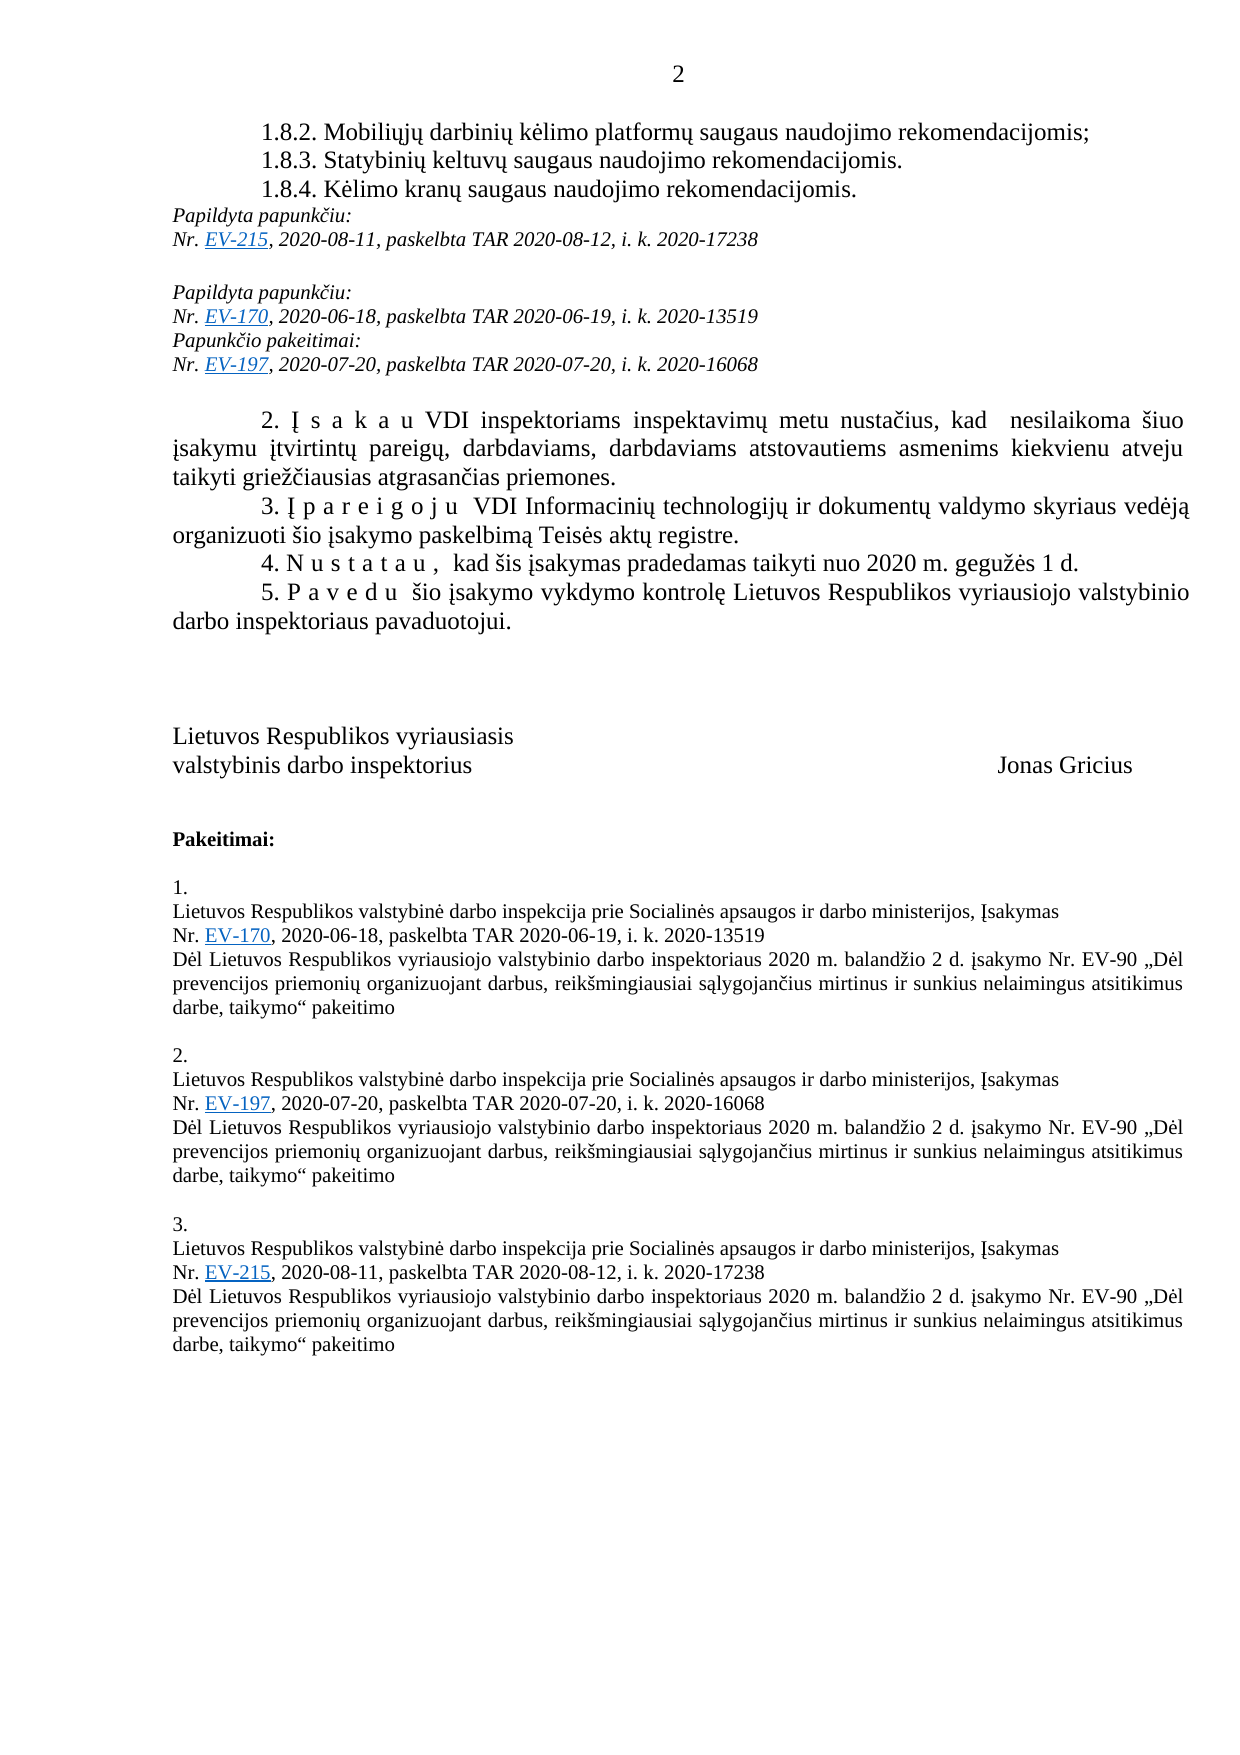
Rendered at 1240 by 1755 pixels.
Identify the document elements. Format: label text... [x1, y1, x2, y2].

text 2. [172, 1043, 1184, 1067]
text 1. [172, 875, 1184, 899]
text valstybinis darbo inspektorius Jonas Gricius [172, 750, 1184, 778]
text Papunkčio pakeitimai: [172, 328, 1184, 352]
text Lietuvos Respublikos valstybinė darbo inspekcija prie Socialinės apsaugos ir darbo ministerijos, Įsakymas [172, 899, 1184, 923]
text 1.8.2. Mobiliųjų darbinių kėlimo platformų saugaus naudojimo rekomendacijomis; [172, 117, 1184, 145]
text Lietuvos Respublikos vyriausiasis [172, 721, 1184, 750]
text Lietuvos Respublikos valstybinė darbo inspekcija prie Socialinės apsaugos ir darbo ministerijos, Įsakymas [172, 1067, 1184, 1091]
text Dėl Lietuvos Respublikos vyriausiojo valstybinio darbo inspektoriaus 2020 m. balandžio 2 d. įsakymo Nr. EV-90 „Dėl prevencijos priemonių organizuojant darbus, reikšmingiausiai sąlygojančius mirtinus ir sunkius nelaimingus atsitikimus darbe, taikymo“ pakeitimo [172, 1115, 1184, 1187]
text Dėl Lietuvos Respublikos vyriausiojo valstybinio darbo inspektoriaus 2020 m. balandžio 2 d. įsakymo Nr. EV-90 „Dėl prevencijos priemonių organizuojant darbus, reikšmingiausiai sąlygojančius mirtinus ir sunkius nelaimingus atsitikimus darbe, taikymo“ pakeitimo [172, 1284, 1184, 1356]
text Nr. EV-215, 2020-08-11, paskelbta TAR 2020-08-12, i. k. 2020-17238 [172, 1260, 1184, 1284]
text Nr. EV-170, 2020-06-18, paskelbta TAR 2020-06-19, i. k. 2020-13519 [172, 304, 1184, 328]
text Dėl Lietuvos Respublikos vyriausiojo valstybinio darbo inspektoriaus 2020 m. balandžio 2 d. įsakymo Nr. EV-90 „Dėl prevencijos priemonių organizuojant darbus, reikšmingiausiai sąlygojančius mirtinus ir sunkius nelaimingus atsitikimus darbe, taikymo“ pakeitimo [172, 947, 1184, 1019]
text Nr. EV-197, 2020-07-20, paskelbta TAR 2020-07-20, i. k. 2020-16068 [172, 352, 1184, 376]
text Nr. EV-197, 2020-07-20, paskelbta TAR 2020-07-20, i. k. 2020-16068 [172, 1091, 1184, 1115]
text Nr. EV-215, 2020-08-11, paskelbta TAR 2020-08-12, i. k. 2020-17238 [172, 227, 1184, 251]
text 4. Nustatau, kad šis įsakymas pradedamas taikyti nuo 2020 m. gegužės 1 d. [172, 548, 1191, 577]
text Papildyta papunkčiu: [172, 203, 1184, 227]
text 3. [172, 1212, 1184, 1236]
text 3. Į p a r e i g o j u VDI Informacinių technologijų ir dokumentų valdymo skyriaus vedėją organizuoti šio įsakymo paskelbimą Teisės aktų registre. [172, 491, 1191, 548]
text Nr. EV-170, 2020-06-18, paskelbta TAR 2020-06-19, i. k. 2020-13519 [172, 923, 1184, 947]
text Pakeitimai: [172, 827, 1184, 851]
text Papildyta papunkčiu: [172, 280, 1184, 304]
text 5. P a v e d u šio įsakymo vykdymo kontrolę Lietuvos Respublikos vyriausiojo valstybinio darbo inspektoriaus pavaduotojui. [172, 577, 1191, 635]
text Lietuvos Respublikos valstybinė darbo inspekcija prie Socialinės apsaugos ir darbo ministerijos, Įsakymas [172, 1236, 1184, 1260]
text 1.8.3. Statybinių keltuvų saugaus naudojimo rekomendacijomis. [172, 145, 1184, 174]
text 1.8.4. Kėlimo kranų saugaus naudojimo rekomendacijomis. [172, 174, 1184, 203]
text 2. Į s a k a u VDI inspektoriams inspektavimų metu nustačius, kad nesilaikoma šiuo įsakymu įtvirtintų pareigų, darbdaviams, darbdaviams atstovautiems asmenims kiekvienu atveju taikyti griežčiausias atgrasančias priemones. [172, 405, 1184, 491]
